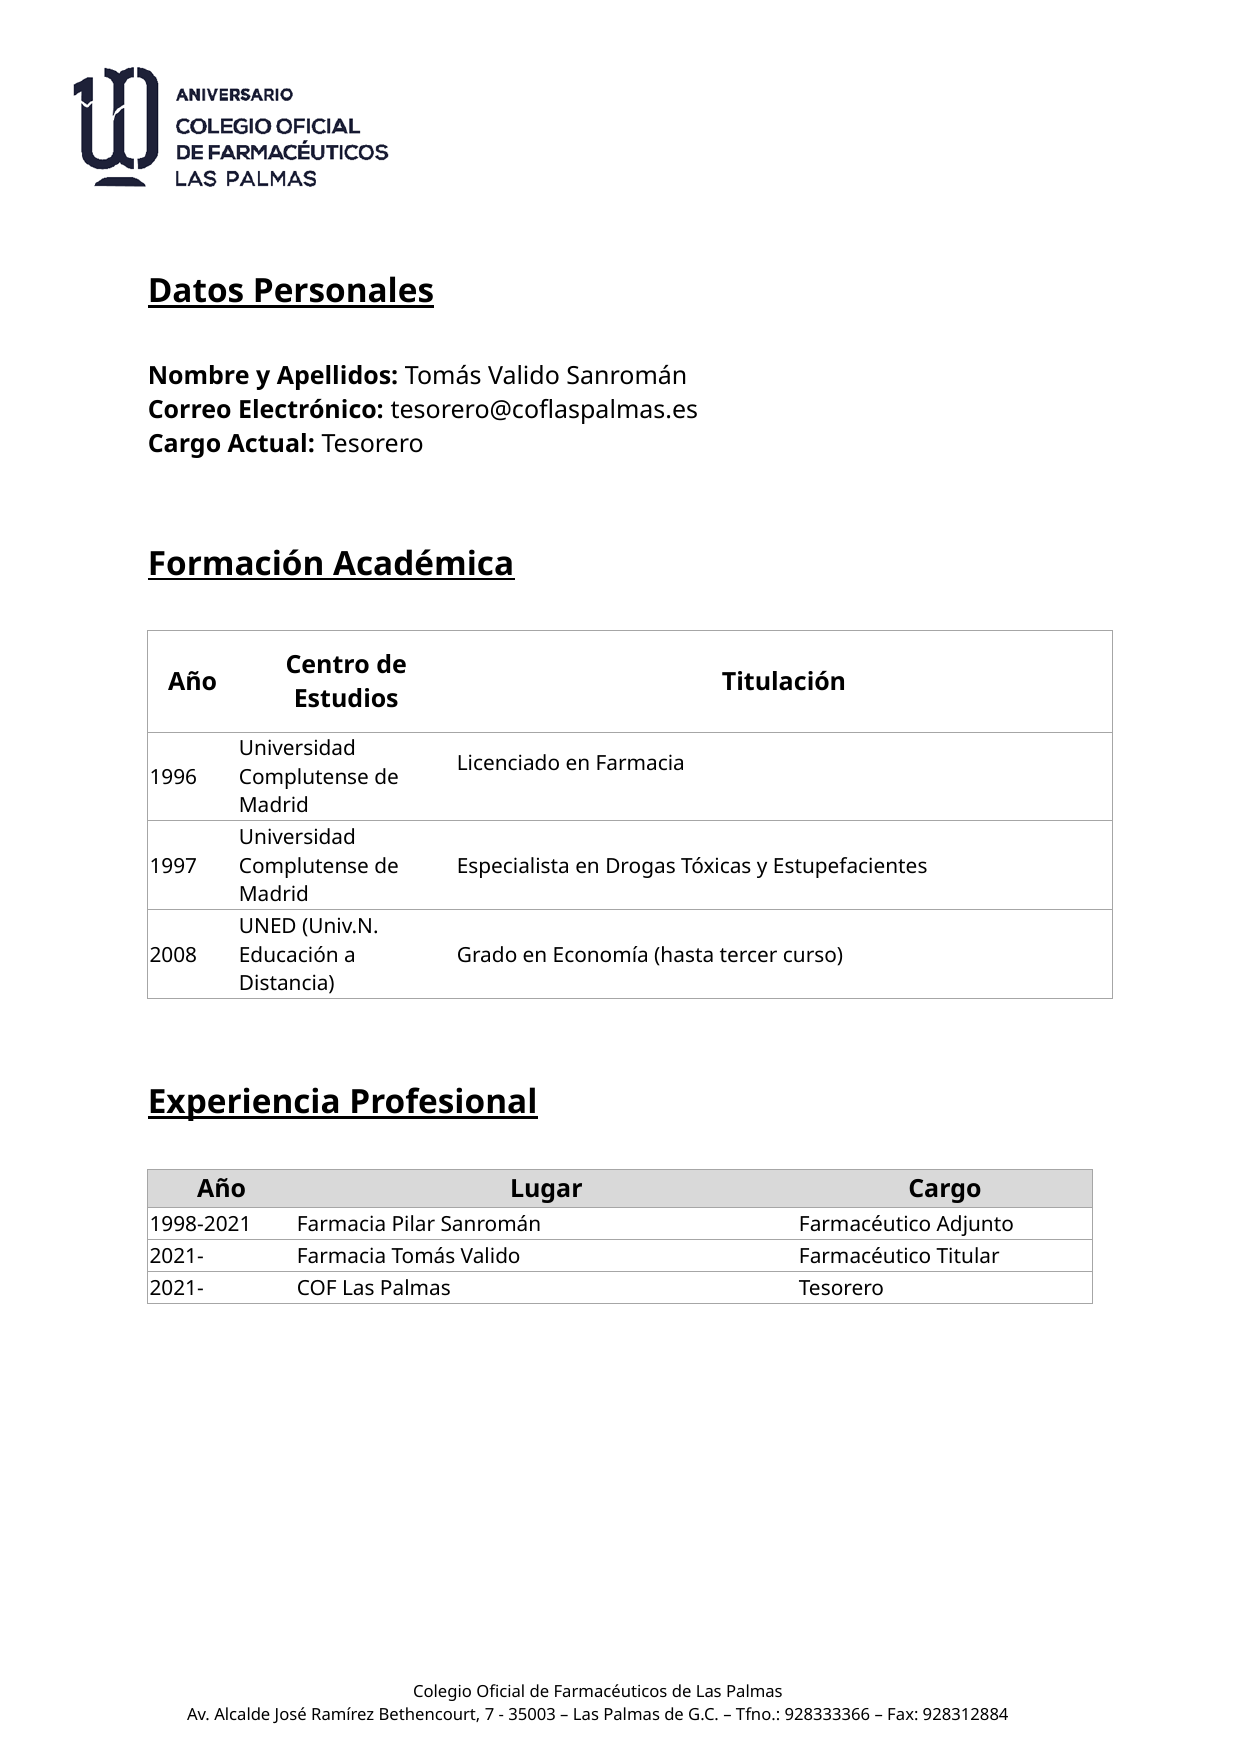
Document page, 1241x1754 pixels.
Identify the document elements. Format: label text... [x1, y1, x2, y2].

text Formación Académica [148, 539, 1092, 630]
table_header Año [148, 631, 237, 731]
table_cell Grado en Economía (hasta tercer curso) [455, 910, 1112, 998]
text Experiencia Profesional [148, 1078, 1092, 1169]
table_cell Farmacia Pilar Sanromán [295, 1208, 797, 1239]
table_cell 2021- [148, 1272, 295, 1303]
table_header Año [148, 1170, 295, 1207]
table_cell 2008 [148, 910, 237, 998]
table_header Centro de Estudios [237, 631, 455, 731]
table_cell UNED (Univ.N. Educación a Distancia) [237, 910, 455, 998]
table_cell Tesorero [797, 1272, 1092, 1303]
text Nombre y Apellidos: Tomás Valido Sanromán Correo Electrónico: tesorero@coflaspalmas.es [148, 358, 1092, 426]
table_cell Especialista en Drogas Tóxicas y Estupefacientes [455, 821, 1112, 909]
table_header Titulación [455, 631, 1112, 731]
table_cell 1996 [148, 733, 237, 820]
table_cell 1998-2021 [148, 1208, 295, 1239]
table_cell Farmacia Tomás Valido [295, 1240, 797, 1271]
table_cell 2021- [148, 1240, 295, 1271]
text Cargo Actual: Tesorero [148, 426, 1092, 460]
table_cell Licenciado en Farmacia [455, 733, 1112, 820]
table_cell Farmacéutico Titular [797, 1240, 1092, 1271]
table_cell COF Las Palmas [295, 1272, 797, 1303]
table_cell Farmacéutico Adjunto [797, 1208, 1092, 1239]
table_header Lugar [295, 1170, 797, 1207]
table_cell 1997 [148, 821, 237, 909]
table_header Cargo [797, 1170, 1092, 1207]
table_cell Universidad Complutense de Madrid [237, 821, 455, 909]
text Datos Personales [148, 222, 1092, 358]
table_cell Universidad Complutense de Madrid [237, 733, 455, 820]
